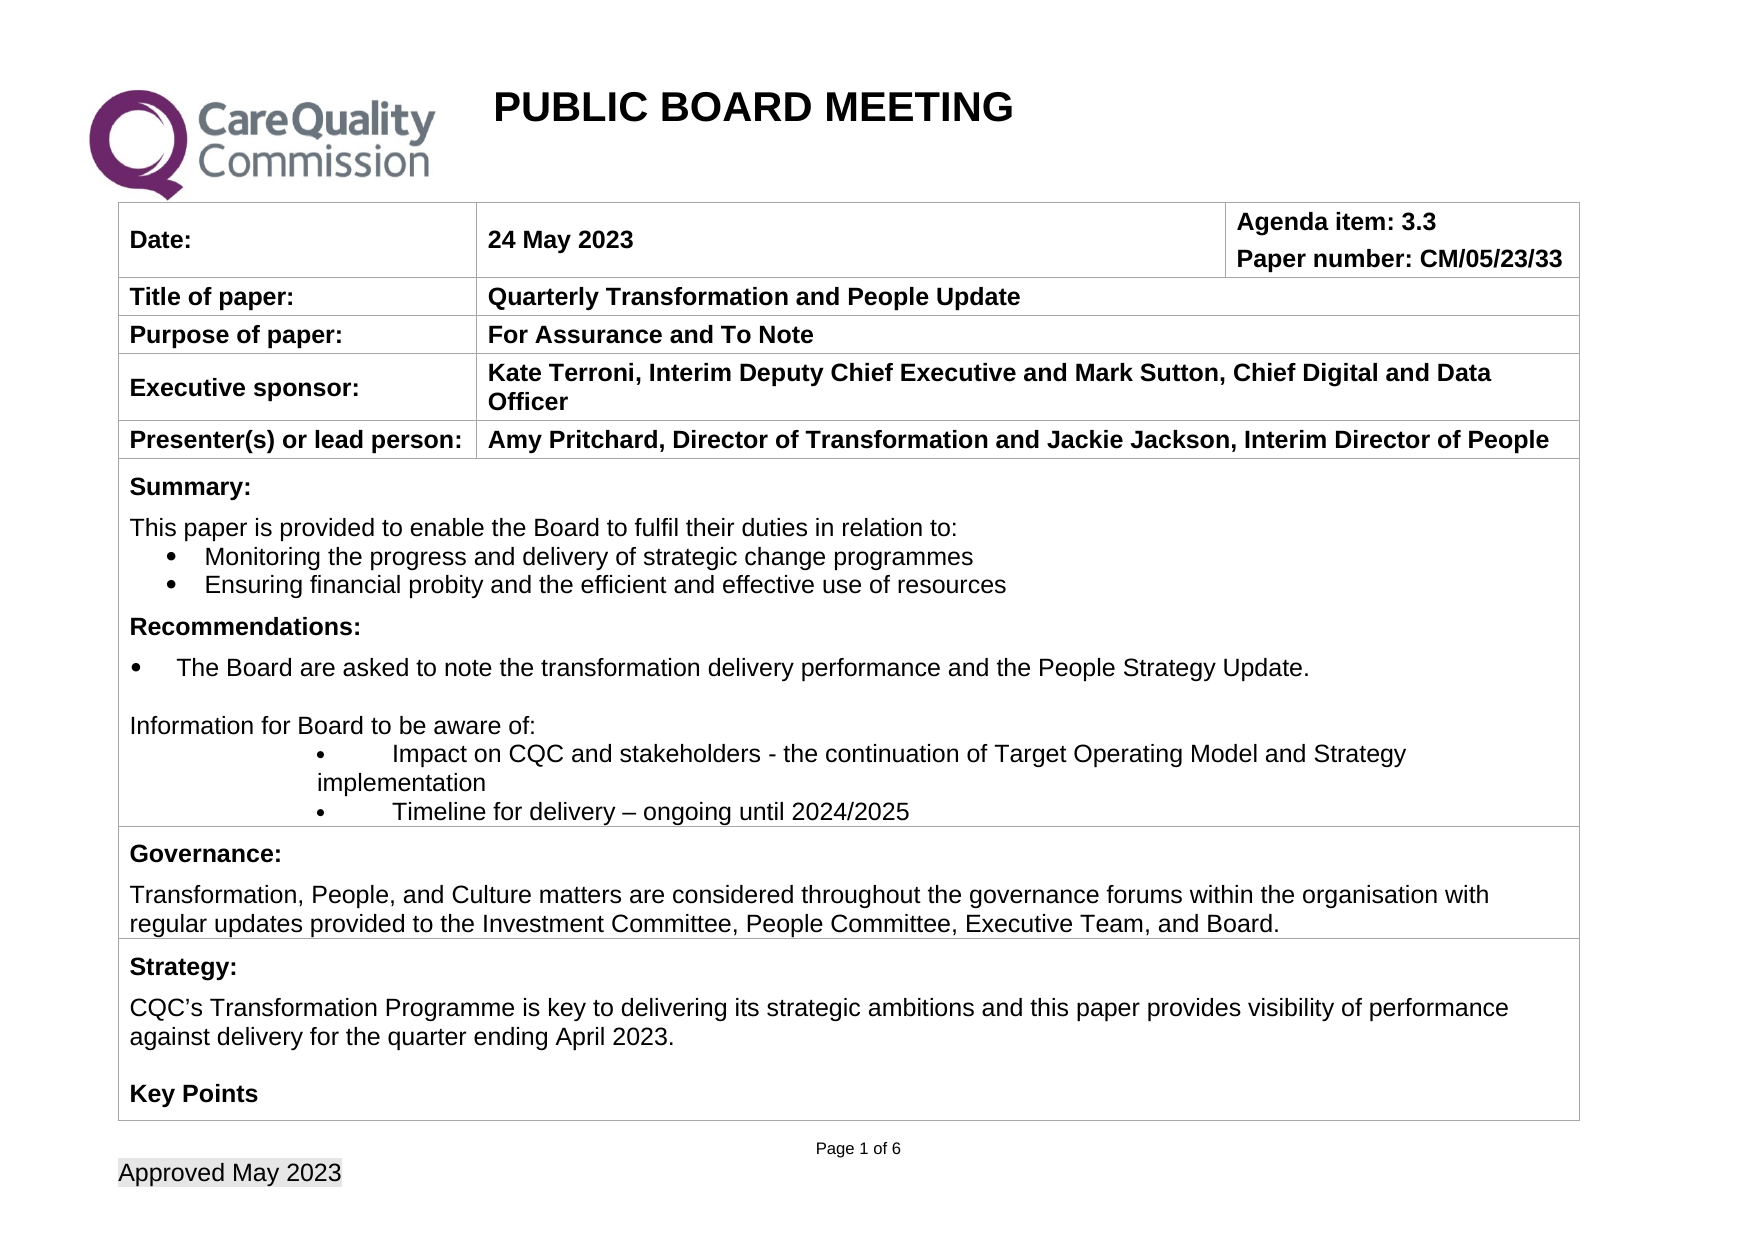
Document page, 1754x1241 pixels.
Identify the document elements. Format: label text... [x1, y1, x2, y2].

table_cell Presenter(s) or lead person: [119, 421, 476, 458]
table_cell Strategy: CQC’s Transformation Programme is key to delivering its strategic ambitions and this paper provides visibility of performance against delivery for the quarter ending April 2023. Key Points Key achievements over the last quarter include: Board endorsement of the revised roll out approach for transforming our Regulatory Services (a service is what our people provide, as an act of valued, meaningful activity). Appointment of Service Directors across our Regulatory Transformation work to provide robust leadership of the changes we are making to our Regulatory Services. Launch of our Regulatory Governance, Leadership & Outreach Services (Regulatory Transformation). Corporate Services Design approach approved by the Executive Team. Performance Summary Good progress has been made over the last quarter in delivering CQC’s strategic ambitions. The Regulatory Transformation Programme is now well underway and has delivered 3 new services in recent months and plans remain on track to deliver the remaining regulatory services throughout July and October. Our Regulatory Operations Programme has now closed having delivered its scope to reconfigure operational roles and structures to better meet the requirements of the new Single Assessment Framework and regulate services by network area, which also prepares us for Local Authority Assurance and Integrated Care System Assessment. We have also now begun work to re-design our corporate services to ensure they are efficient and effective in light of our new regulatory approach. Portfolio Pillar 1: Regulatory Framework This pillar is focused on the design of our new regulatory model, it includes our Single Assessment Framework as well as our approach to Assessing Integrated Care Systems and Local Authority Assurance. This work informs the people, process, digital and data requirements that are delivered by other programmes in the portfolio. The formal closure of the Regulatory Framework Programme was approved in March following the successful delivery of the Single Assessment Framework and approaches to underpin the way in which we assess local authorities and integrated care systems. Portfolio Pillar 2: Regulatory Operations This Pillar focuses on delivering the people changes needed to support our new regulatory model, their role is to ensure that we have the right skills and culture in place to deliver on our new approach. The formal closure of the Regulatory Operations Programme took place in May following the delivery of its objectives as outlined above. Portfolio Pillar 3: Regulatory Transformation This pillar focuses on the delivery of new end to end regulatory services that are digitally enabled, the objectives of this programme are to: Embed our new regulatory framework in daily practice. Unlock our ability to become more insight driven, dynamic and responsive to regulatory risk. Create seamless, more efficient, and effective interactions for all people who interface with us as an organisation (internally and externally). This programme is focussed on delivering new regulatory services in three core drops: April, July and October. In April, the programme launched its Regulatory Leadership, Governance and Outreach Services. These services are foundational and enable us to effectively implement and scale other regulatory services across the months of July and October. The Regulatory Governance Service, in particular, will ensure the Single Assessment Framework is effectively operationalised in the latter months and will also ensure our regulatory activity is prioritised and remains within capacity. Future releases will see the programme deliver new Registration, Contact, Operational Planning, Assessment, Enforcement and Market Oversight Services. We are also in the process of standing up teams to undertake Local Authority Assurance with a view to scaling this approach in quarter 4 along with providing the capability to undertake Integrated Care System Assessments. Transforming Data and Insight The programme was closed at the end of March having delivered our new data and insight enterprise data platform. Closure activities were completed including a benefits review and lessons learned. A post closure assurance review will be carried out in June. Portfolio Pillar 4: Corporate Services This pillar focuses on the delivery of our support services to ensure they: Create cost efficient functions that provide value for money​. Professionalise capabilities delivering high quality standards and ensuring effective ways of working. The Programme Business Case for this programme will be finalised in June, with the programme objectives, scope, and individual function/directorate plans being agreed. [119, 939, 1579, 1120]
table_cell Summary: This paper is provided to enable the Board to fulfil their duties in relation to: Monitoring the progress and delivery of strategic change programmes Ensuring financial probity and the efficient and effective use of resources Recommendations: The Board are asked to note the transformation delivery performance and the People Strategy Update. ​​Information for Board to be aware of: ​Impact on CQC and stakeholders - the continuation of Target Operating Model and Strategy implementation ​Timeline for delivery – ongoing until 2024/2025 [119, 459, 1579, 826]
table_cell Executive sponsor: [119, 354, 476, 420]
table_cell Purpose of paper: [119, 316, 476, 353]
table_header 24 May 2023 [477, 203, 1225, 277]
table_cell Amy Pritchard, Director of Transformation and Jackie Jackson, Interim Director of People [477, 421, 1579, 458]
text PUBLIC BOARD MEETING [418, 82, 1636, 130]
table_cell Quarterly Transformation and People Update [477, 278, 1579, 315]
table_cell For Assurance and To Note [477, 316, 1579, 353]
table_cell Kate Terroni, Interim Deputy Chief Executive and Mark Sutton, Chief Digital and Data Officer [477, 354, 1579, 420]
table_cell Title of paper: [119, 278, 476, 315]
table_header Agenda item: 3.3 Paper number: CM/05/23/33 [1226, 203, 1579, 277]
table_header Date: [119, 203, 476, 277]
table_cell Governance: Transformation, People, and Culture matters are considered throughout the governance forums within the organisation with regular updates provided to the Investment Committee, People Committee, Executive Team, and Board. [119, 827, 1579, 938]
